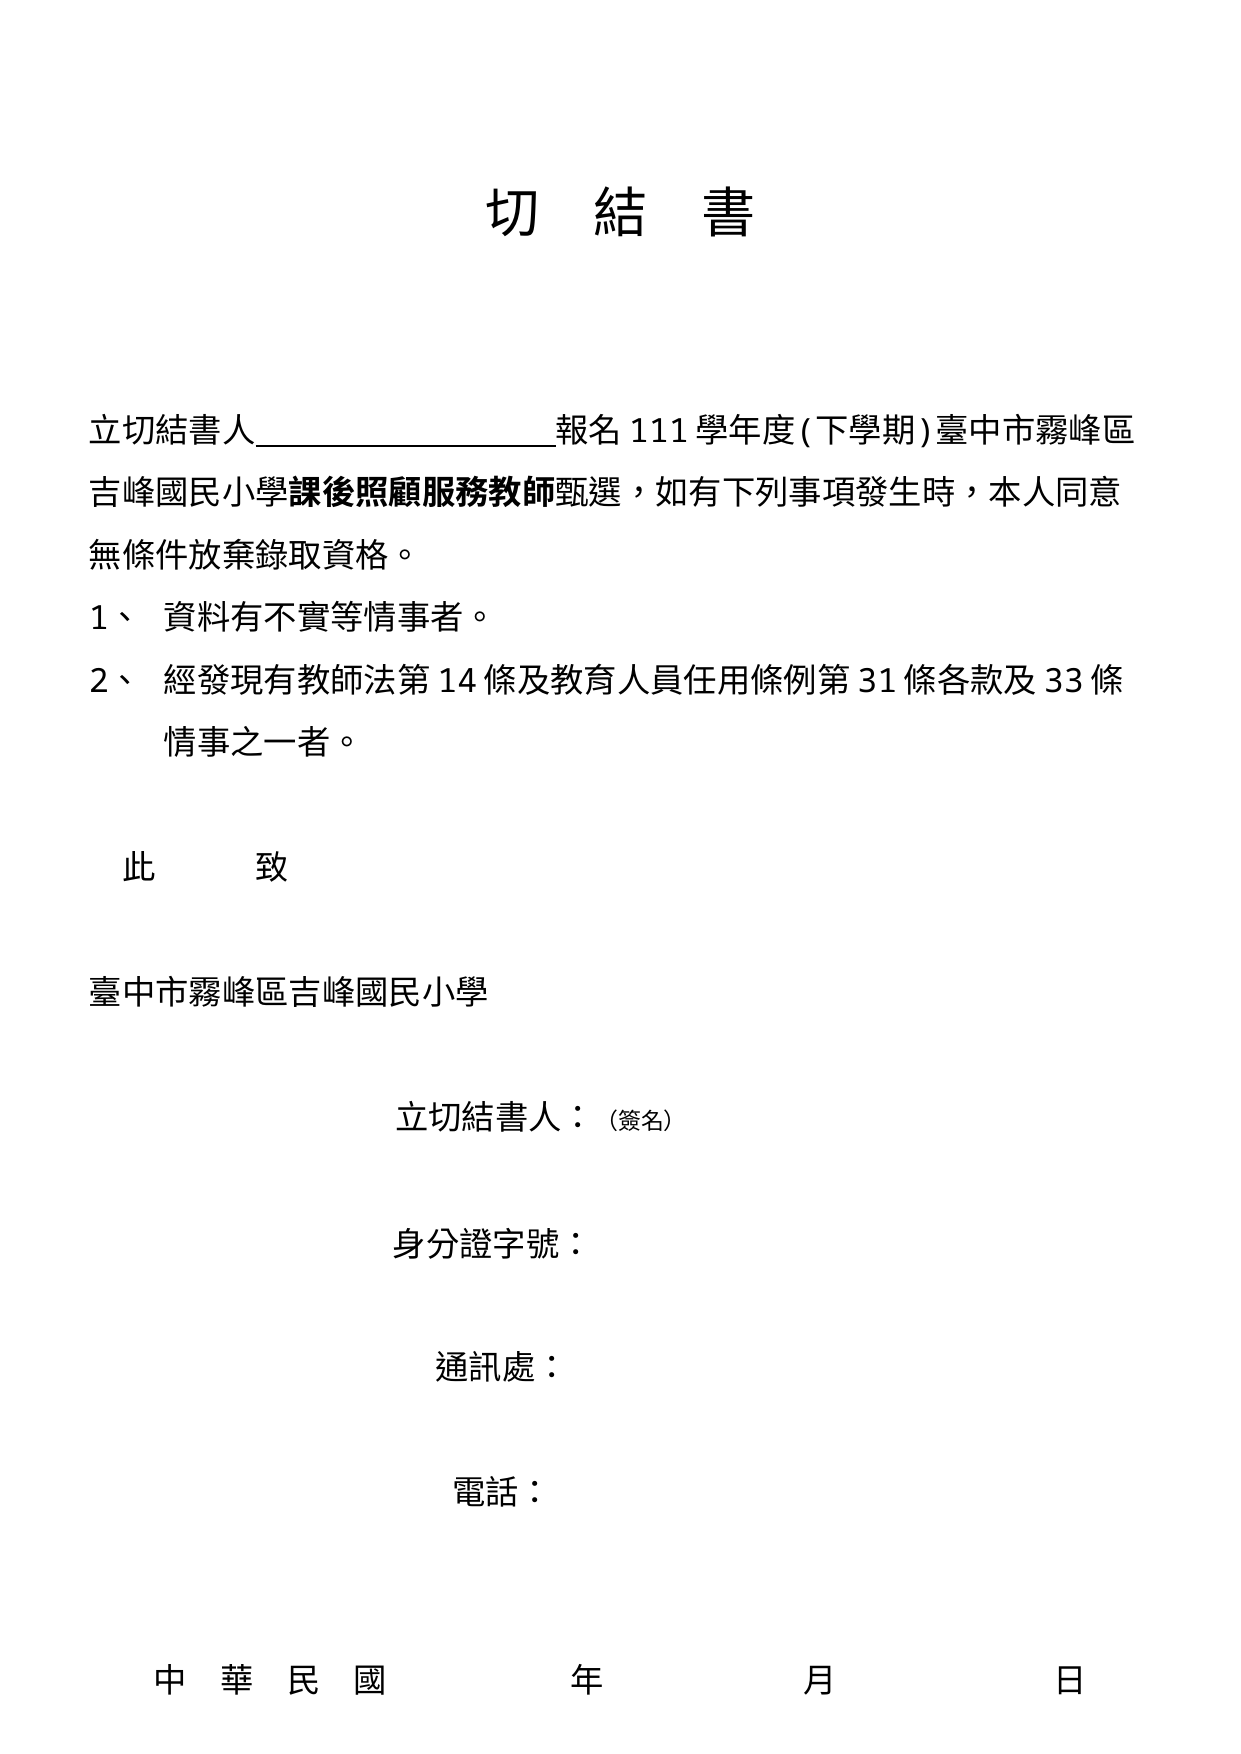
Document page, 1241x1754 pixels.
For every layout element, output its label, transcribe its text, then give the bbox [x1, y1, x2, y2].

text 電話： [89, 1448, 1152, 1511]
text 中 華 民 國 年 月 日 [89, 1636, 1152, 1698]
text 身分證字號： [89, 1198, 1152, 1261]
text 立切結書人 報名111學年度(下學期)臺中市霧峰區吉峰國民小學課後照顧服務教師甄選，如有下列事項發生時，本人同意無條件放棄錄取資格。 [89, 386, 1152, 573]
text 切 結 書 [89, 136, 1152, 261]
text 通訊處： [89, 1323, 1152, 1386]
list 經發現有教師法第14條及教育人員任用條例第31條各款及33條情事之一者。 [89, 636, 1152, 761]
text 此 致 [89, 823, 1152, 886]
list 資料有不實等情事者。 [89, 573, 1152, 636]
text 立切結書人：（簽名） [89, 1073, 1152, 1136]
text 臺中市霧峰區吉峰國民小學 [89, 948, 1152, 1011]
